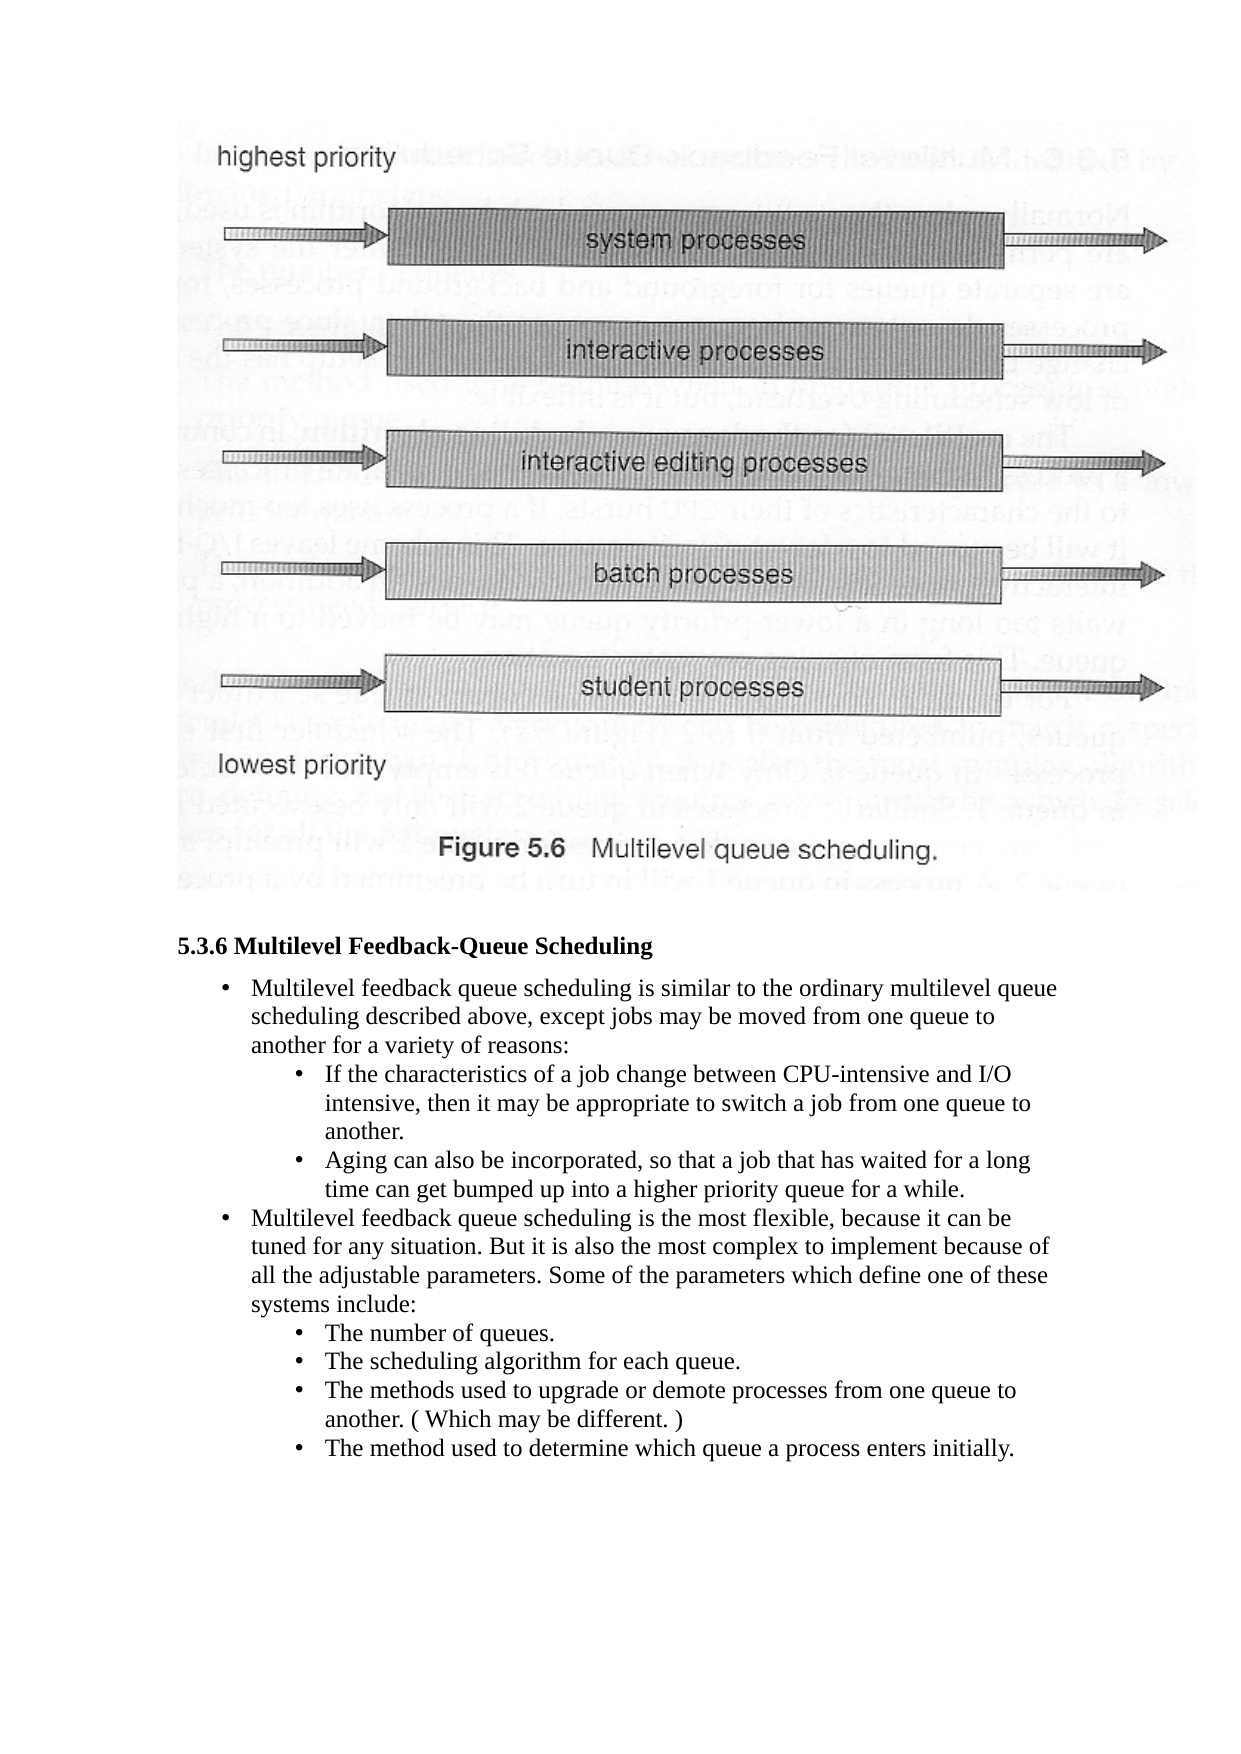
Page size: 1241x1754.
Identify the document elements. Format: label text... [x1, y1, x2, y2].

list The scheduling algorithm for each queue. [295, 1346, 1063, 1375]
list The number of queues. [295, 1318, 1063, 1346]
list The methods used to upgrade or demote processes from one queue to another. ( Which may be different. ) [295, 1375, 1063, 1433]
list Multilevel feedback queue scheduling is the most flexible, because it can be tuned for any situation. But it is also the most complex to implement because of all the adjustable parameters. Some of the parameters which define one of these systems include: [221, 1203, 1063, 1318]
list The method used to determine which queue a process enters initially. [295, 1433, 1063, 1461]
list Aging can also be incorporated, so that a job that has waited for a long time can get bumped up into a higher priority queue for a while. [295, 1145, 1063, 1203]
picture [177, 118, 1197, 890]
list If the characteristics of a job change between CPU-intensive and I/O intensive, then it may be appropriate to switch a job from one queue to another. [295, 1059, 1063, 1145]
list Multilevel feedback queue scheduling is similar to the ordinary multilevel queue scheduling described above, except jobs may be moved from one queue to another for a variety of reasons: [221, 973, 1063, 1059]
subtitle 5.3.6 Multilevel Feedback-Queue Scheduling [177, 931, 1063, 960]
